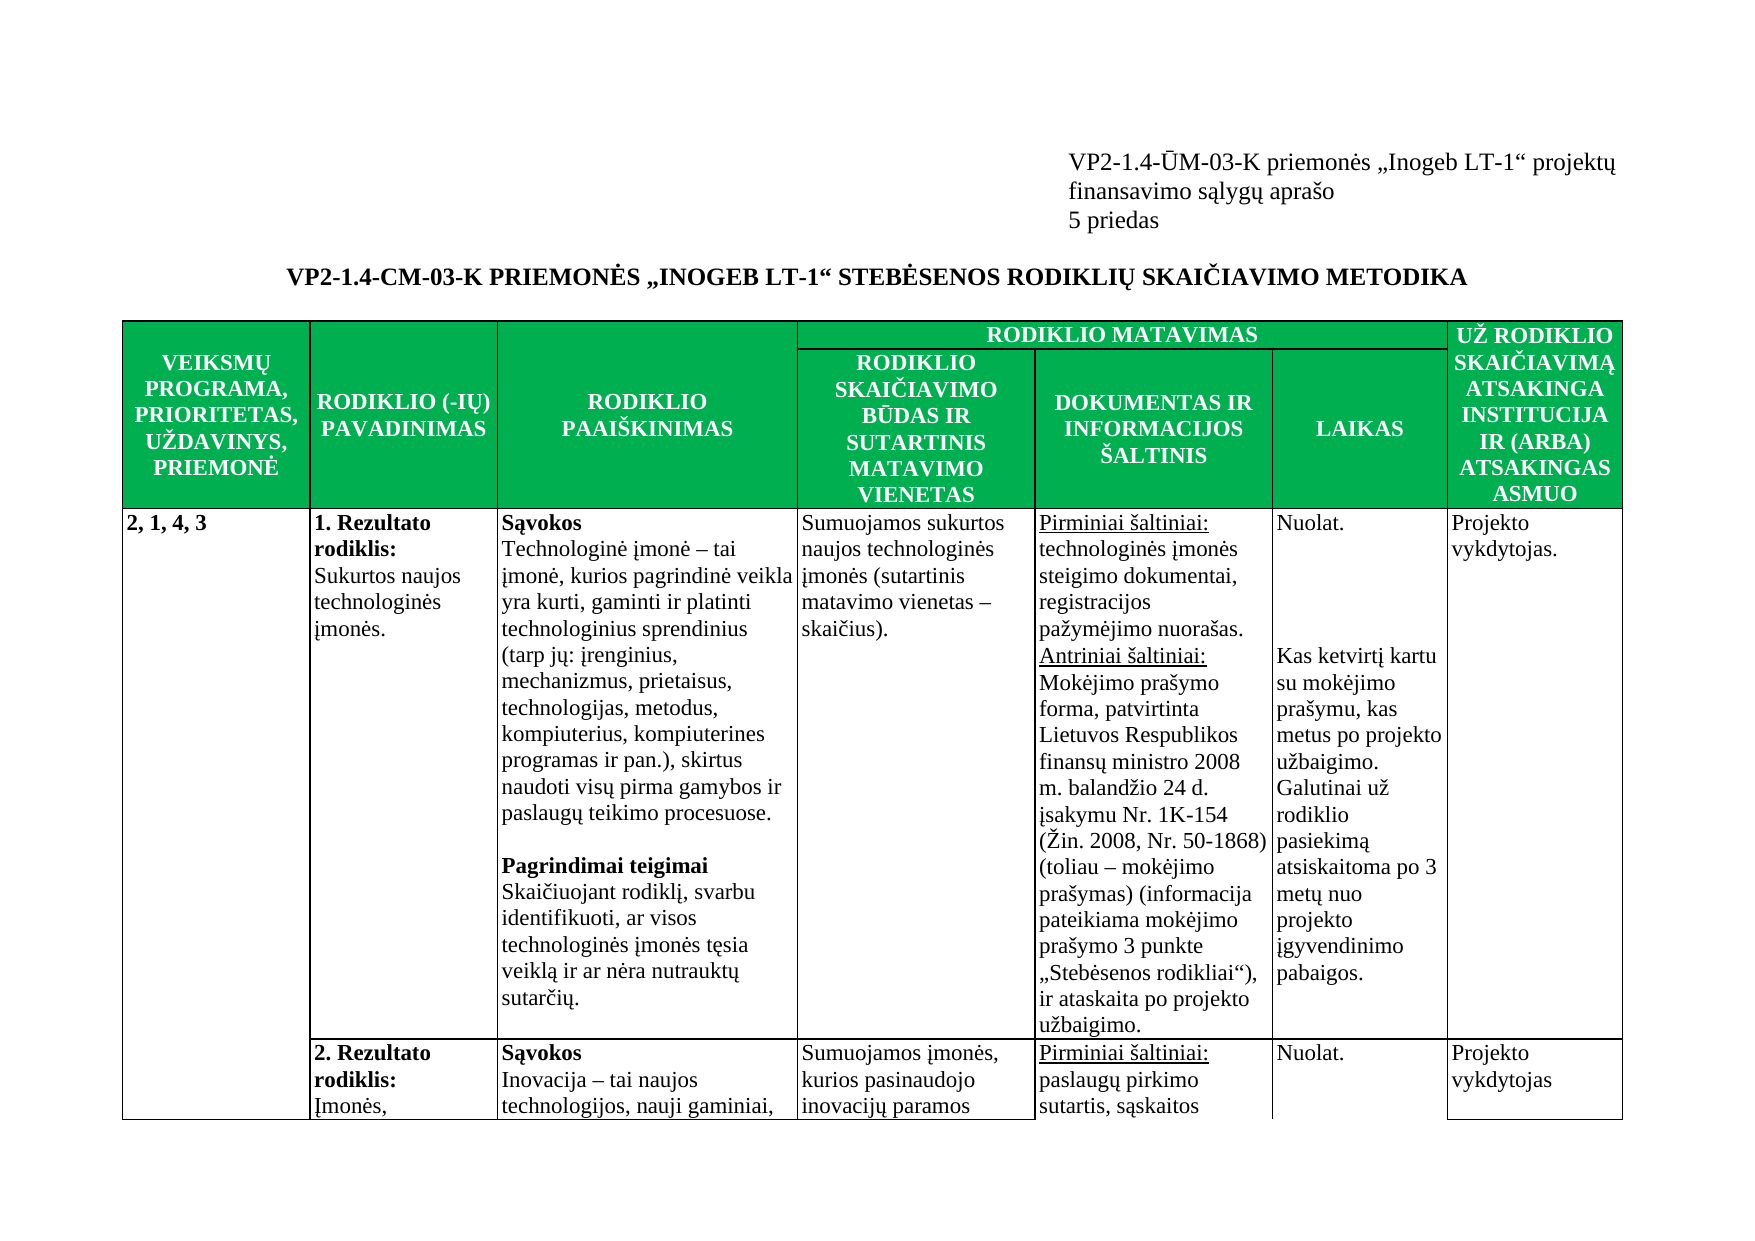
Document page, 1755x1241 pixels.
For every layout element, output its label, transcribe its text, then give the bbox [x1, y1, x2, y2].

table_header RODIKLIO MATAVIMAS [798, 322, 1447, 348]
table_cell Kas ketvirtį kartu su mokėjimo prašymu, kas metus po projekto užbaigimo. Galutinai už rodiklio pasiekimą atsiskaitoma po 3 metų nuo projekto įgyvendinimo pabaigos. [1273, 641, 1447, 1038]
table_header VEIKSMŲ PROGRAMA, PRIORITETAS, UŽDAVINYS, PRIEMONĖ [123, 322, 309, 508]
text VP2-1.4-CM-03-K PRIEMONĖS „INOGEB LT-1“ STEBĖSENOS RODIKLIŲ SKAIČIAVIMO METODIKA [118, 262, 1636, 291]
table_cell Antriniai šaltiniai: Mokėjimo prašymo forma, patvirtinta Lietuvos Respublikos finansų ministro 2008 m. balandžio 24 d. įsakymu Nr. 1K-154 (Žin. 2008, Nr. 50-1868) (toliau – mokėjimo prašymas) (informacija pateikiama mokėjimo prašymo 3 punkte „Stebėsenos rodikliai“), ir ataskaita po projekto užbaigimo. [1036, 641, 1272, 1038]
table_cell Pirminiai šaltiniai: technologinės įmonės steigimo dokumentai, registracijos pažymėjimo nuorašas. [1036, 509, 1272, 641]
table_cell Sumuojamos sukurtos naujos technologinės įmonės (sutartinis matavimo vienetas – skaičius). [798, 509, 1034, 1038]
table_cell Nuolat. [1273, 1040, 1447, 1118]
table_cell 1. Rezultato rodiklis: Sukurtos naujos technologinės įmonės. [311, 509, 497, 1038]
table_cell Sąvokos Inovacija – tai naujos technologijos, nauji gaminiai, [498, 1040, 797, 1118]
table_cell Sumuojamos įmonės, kurios pasinaudojo inovacijų paramos [798, 1040, 1034, 1118]
table_header UŽ RODIKLIO SKAIČIAVIMĄ ATSAKINGA INSTITUCIJA IR (ARBA) ATSAKINGAS ASMUO [1448, 322, 1622, 508]
table_header RODIKLIO PAAIŠKINIMAS [498, 322, 797, 508]
table_cell Pirminiai šaltiniai: paslaugų pirkimo sutartis, sąskaitos [1036, 1040, 1272, 1118]
table_cell Nuolat. [1273, 509, 1447, 641]
text finansavimo sąlygų aprašo [1068, 176, 1636, 205]
table_cell Projekto vykdytojas. [1448, 509, 1622, 1038]
table_cell LAIKAS [1273, 350, 1447, 508]
table_cell 2, 1, 4, 3 [123, 509, 309, 1118]
table_cell DOKUMENTAS IR INFORMACIJOS ŠALTINIS [1036, 350, 1272, 508]
table_cell RODIKLIO SKAIČIAVIMO BŪDAS IR SUTARTINIS MATAVIMO VIENETAS [798, 350, 1034, 508]
table_cell Projekto vykdytojas [1448, 1040, 1622, 1118]
table_cell 2. Rezultato rodiklis: Įmonės, [311, 1040, 497, 1118]
table_cell Sąvokos Technologinė įmonė – tai įmonė, kurios pagrindinė veikla yra kurti, gaminti ir platinti technologinius sprendinius (tarp jų: įrenginius, mechanizmus, prietaisus, technologijas, metodus, kompiuterius, kompiuterines programas ir pan.), skirtus naudoti visų pirma gamybos ir paslaugų teikimo procesuose. Pagrindimai teigimai Skaičiuojant rodiklį, svarbu identifikuoti, ar visos technologinės įmonės tęsia veiklą ir ar nėra nutrauktų sutarčių. [498, 509, 797, 1038]
text VP2-1.4-ŪM-03-K priemonės „Inogeb LT-1“ projektų [1068, 147, 1636, 176]
text 5 priedas [1068, 205, 1636, 234]
table_header RODIKLIO (-IŲ) PAVADINIMAS [311, 322, 497, 508]
